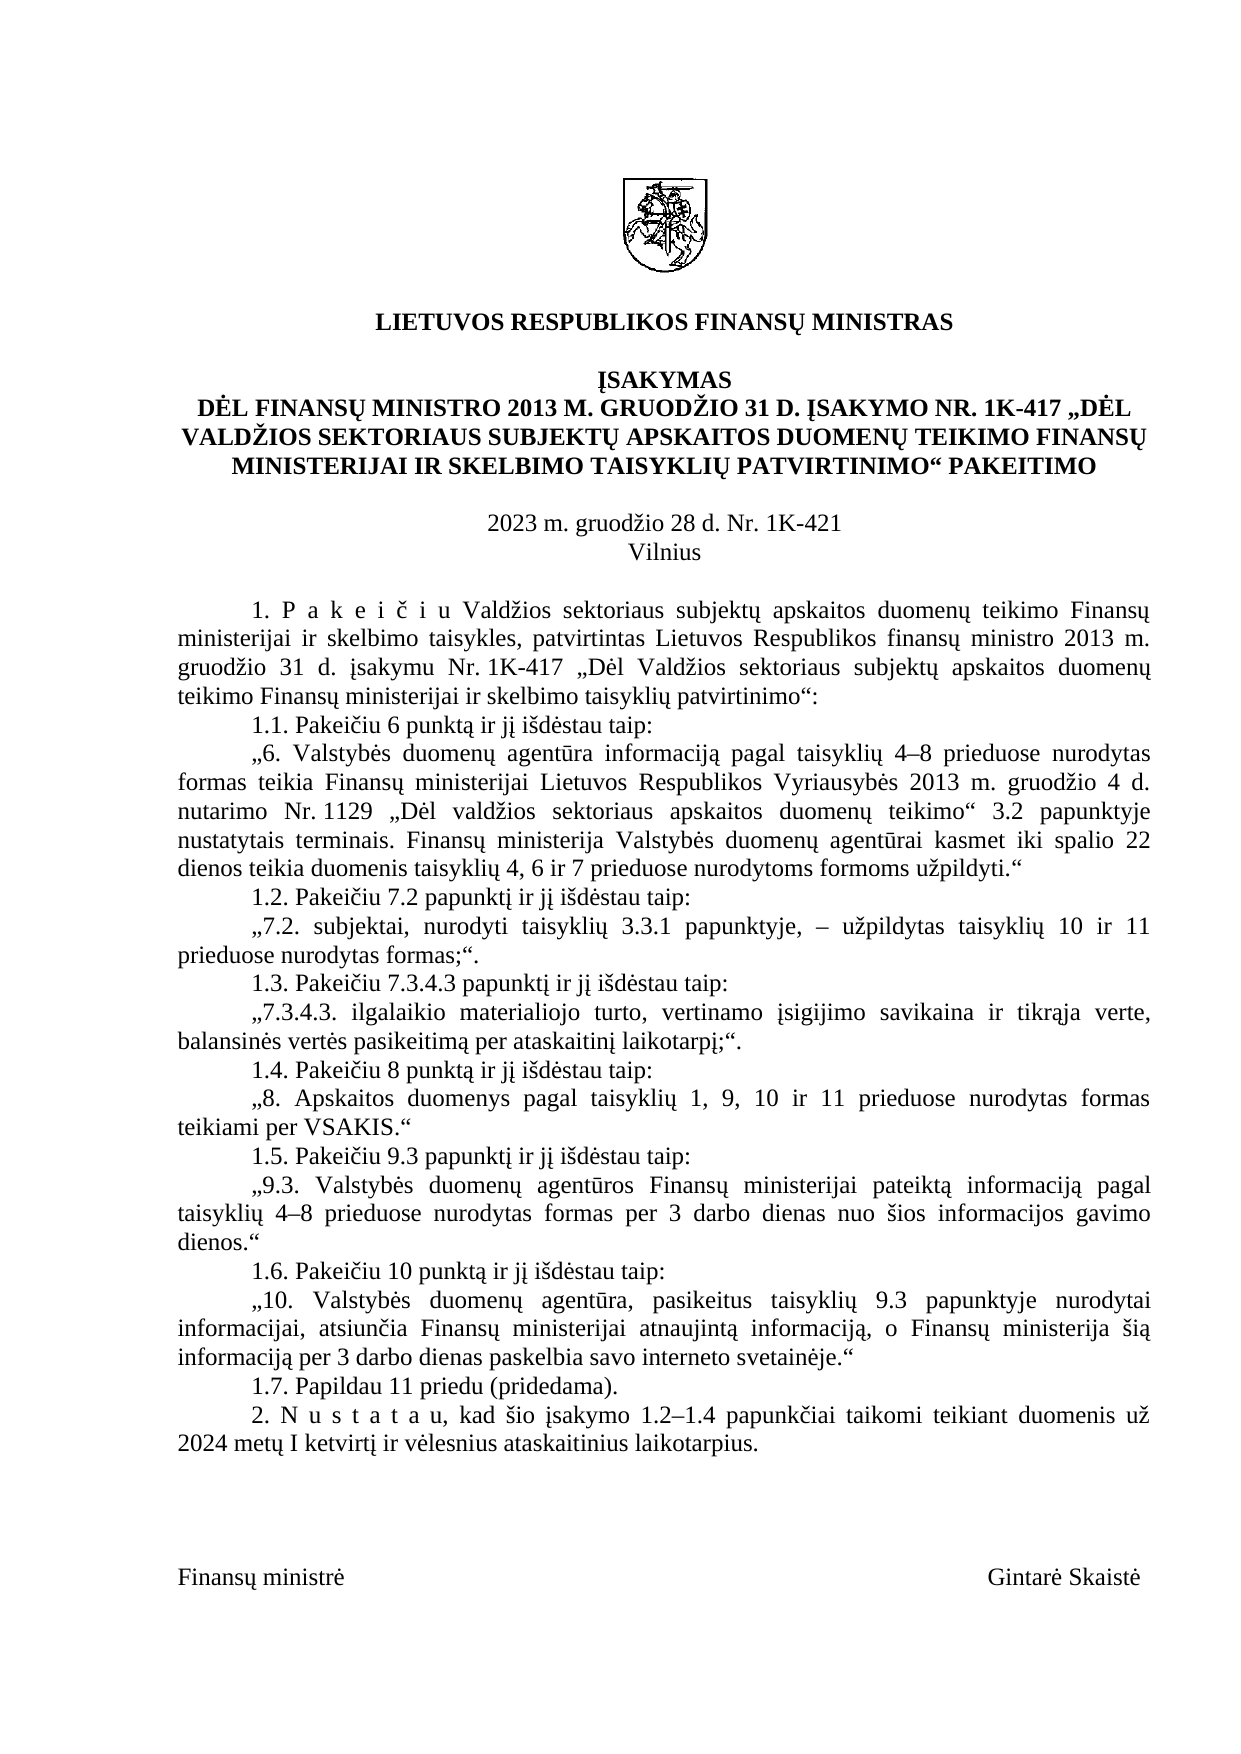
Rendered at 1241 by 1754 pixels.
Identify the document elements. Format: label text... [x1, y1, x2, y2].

text 1.6. Pakeičiu 10 punktą ir jį išdėstau taip: [177, 1256, 1152, 1285]
text „9.3. Valstybės duomenų agentūros Finansų ministerijai pateiktą informaciją pagal taisyklių 4–8 prieduose nurodytas formas per 3 darbo dienas nuo šios informacijos gavimo dienos.“ [177, 1170, 1152, 1256]
text 2023 m. gruodžio 28 d. Nr. 1K-421 [177, 508, 1152, 537]
text „7.2. subjektai, nurodyti taisyklių 3.3.1 papunktyje, – užpildytas taisyklių 10 ir 11 prieduose nurodytas formas;“. [177, 911, 1152, 968]
text Finansų ministrė Gintarė Skaistė [177, 1557, 1152, 1591]
text 1.1. Pakeičiu 6 punktą ir jį išdėstau taip: [177, 710, 1152, 738]
text 2. N u s t a t a u, kad šio įsakymo 1.2–1.4 papunkčiai taikomi teikiant duomenis už 2024 metų I ketvirtį ir vėlesnius ataskaitinius laikotarpius. [177, 1400, 1152, 1457]
text „7.3.4.3. ilgalaikio materialiojo turto, vertinamo įsigijimo savikaina ir tikrąja verte, balansinės vertės pasikeitimą per ataskaitinį laikotarpį;“. [177, 997, 1152, 1055]
text „6. Valstybės duomenų agentūra informaciją pagal taisyklių 4–8 prieduose nurodytas formas teikia Finansų ministerijai Lietuvos Respublikos Vyriausybės 2013 m. gruodžio 4 d. nutarimo Nr. 1129 „Dėl valdžios sektoriaus apskaitos duomenų teikimo“ 3.2 papunktyje nustatytais terminais. Finansų ministerija Valstybės duomenų agentūrai kasmet iki spalio 22 dienos teikia duomenis taisyklių 4, 6 ir 7 prieduose nurodytoms formoms užpildyti.“ [177, 738, 1152, 882]
text DĖL FINANSŲ MINISTRO 2013 M. GRUODŽIO 31 D. ĮSAKYMO NR. 1K-417 „DĖL VALDŽIOS SEKTORIAUS SUBJEKTŲ APSKAITOS DUOMENŲ TEIKIMO FINANSŲ MINISTERIJAI IR SKELBIMO TAISYKLIŲ PATVIRTINIMO“ PAKEITIMO [177, 393, 1152, 480]
text 1.2. Pakeičiu 7.2 papunktį ir jį išdėstau taip: [177, 882, 1152, 911]
text 1.7. Papildau 11 priedu (pridedama). [177, 1371, 1152, 1400]
text 1.3. Pakeičiu 7.3.4.3 papunktį ir jį išdėstau taip: [177, 968, 1152, 997]
text 1.4. Pakeičiu 8 punktą ir jį išdėstau taip: [177, 1055, 1152, 1083]
text „10. Valstybės duomenų agentūra, pasikeitus taisyklių 9.3 papunktyje nurodytai informacijai, atsiunčia Finansų ministerijai atnaujintą informaciją, o Finansų ministerija šią informaciją per 3 darbo dienas paskelbia savo interneto svetainėje.“ [177, 1285, 1152, 1371]
text LIETUVOS RESPUBLIKOS FINANSŲ MINISTRAS [177, 307, 1152, 336]
text ĮSAKYMAS [177, 365, 1152, 393]
text „8. Apskaitos duomenys pagal taisyklių 1, 9, 10 ir 11 prieduose nurodytas formas teikiami per VSAKIS.“ [177, 1083, 1152, 1141]
text 1.5. Pakeičiu 9.3 papunktį ir jį išdėstau taip: [177, 1141, 1152, 1170]
text Vilnius [177, 537, 1152, 566]
text 1. P a k e i č i u Valdžios sektoriaus subjektų apskaitos duomenų teikimo Finansų ministerijai ir skelbimo taisykles, patvirtintas Lietuvos Respublikos finansų ministro 2013 m. gruodžio 31 d. įsakymu Nr. 1K-417 „Dėl Valdžios sektoriaus subjektų apskaitos duomenų teikimo Finansų ministerijai ir skelbimo taisyklių patvirtinimo“: [177, 595, 1152, 710]
